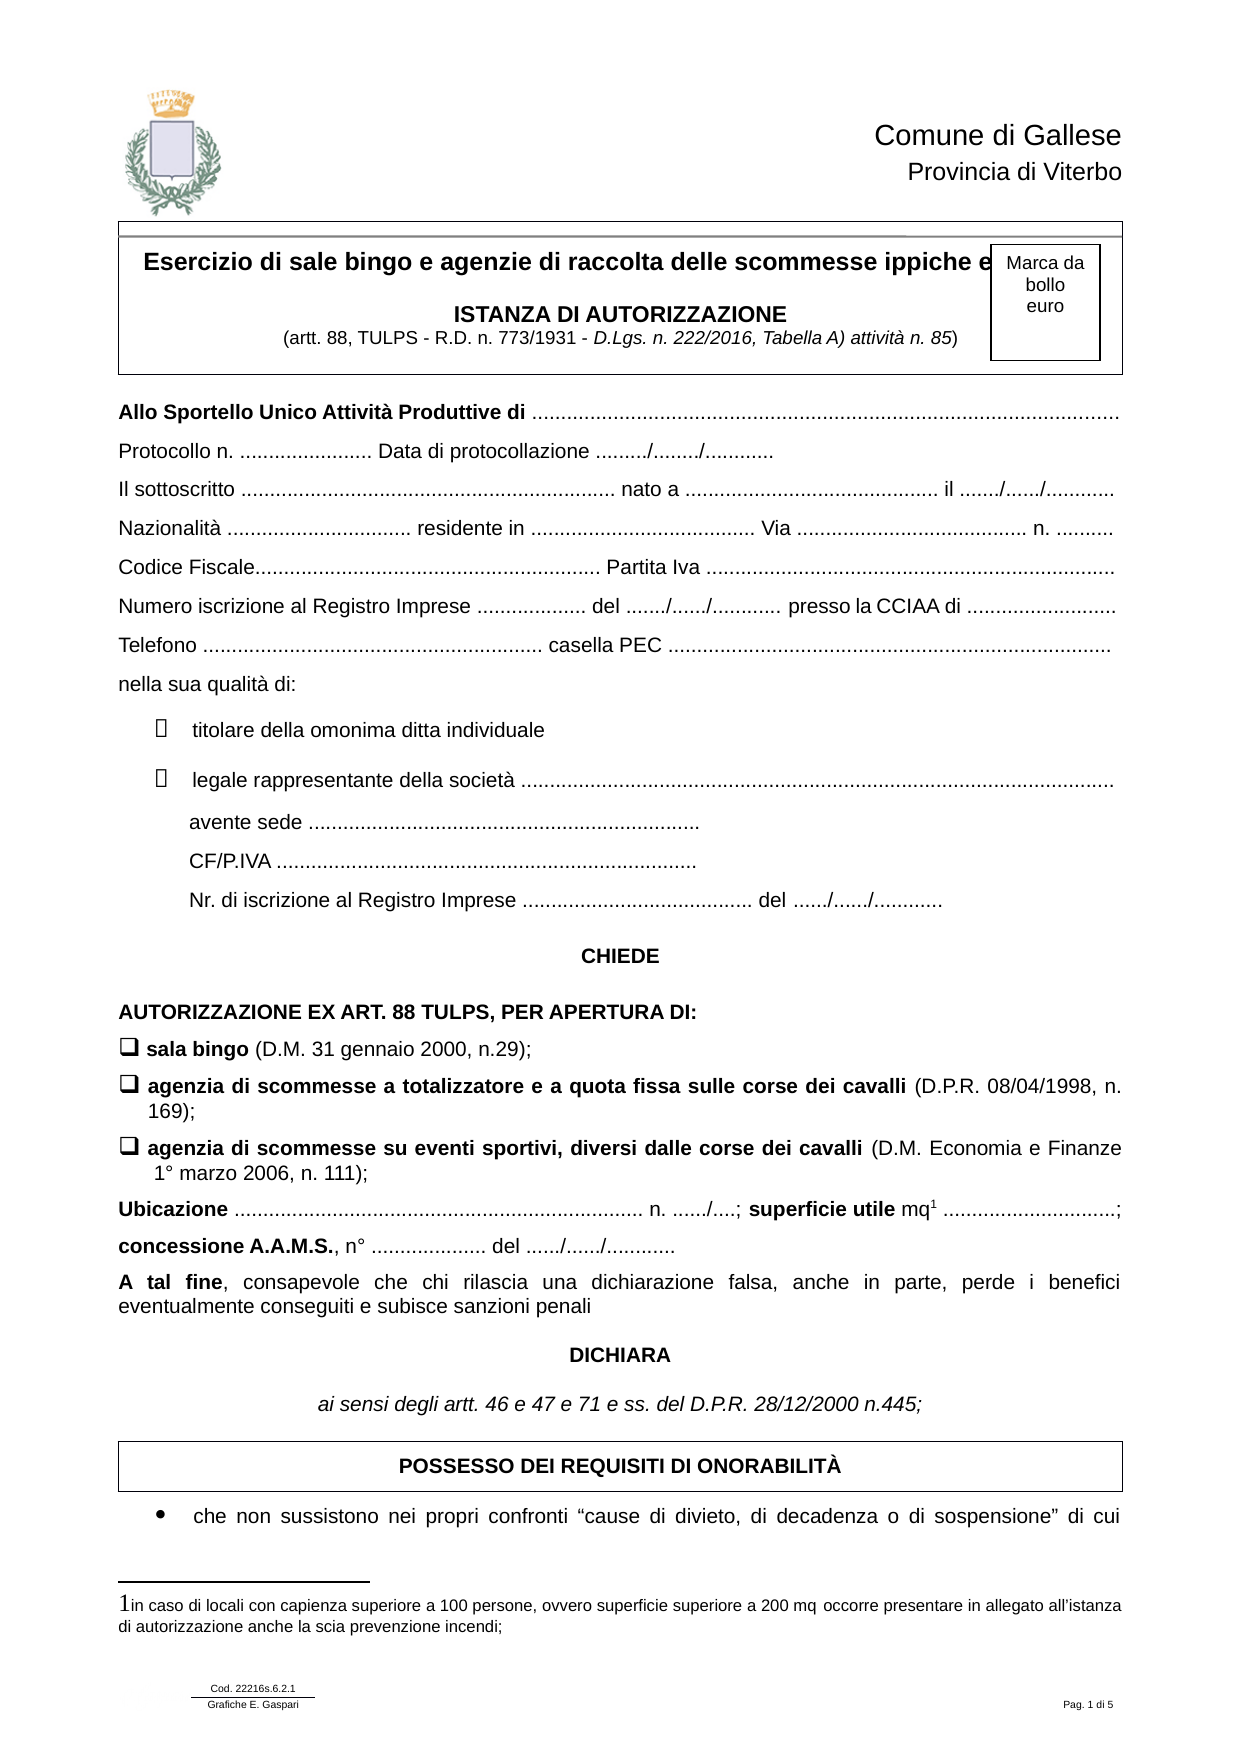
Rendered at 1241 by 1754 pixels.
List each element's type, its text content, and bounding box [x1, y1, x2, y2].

text Nr. di iscrizione al Registro Imprese ........................................ del ....../....../............ [189, 888, 1122, 912]
text Nazionalità ................................ residente in ....................................... Via ........................................ n. .......... [118, 516, 1122, 540]
text CF/P.IVA ......................................................................... [189, 849, 1122, 873]
text Allo Sportello Unico Attività Produttive di [118, 399, 1122, 423]
text A tal fine, consapevole che chi rilascia una dichiarazione falsa, anche in parte, perde i benefici eventualmente conseguiti e subisce sanzioni penali [118, 1270, 1122, 1318]
text ai sensi degli artt. 46 e 47 e 71 e ss. del D.P.R. 28/12/2000 n.445; [118, 1392, 1122, 1416]
text Numero iscrizione al Registro Imprese ................... del ......./....../............ presso la CCIAA di .......................... [118, 594, 1122, 618]
text Il sottoscritto ................................................................. nato a ............................................ il ......./....../............ [118, 477, 1122, 501]
text  titolare della omonima ditta individuale [153, 710, 1122, 744]
picture [122, 87, 224, 219]
text CHIEDE [118, 944, 1122, 968]
text Codice Fiscale............................................................ Partita Iva ....................................................................... [118, 555, 1122, 579]
text  agenzia di scommesse su eventi sportivi, diversi dalle corse dei cavalli (D.M. Economia e Finanze 1° marzo 2006, n. 111); [118, 1136, 1122, 1184]
table_header Esercizio di sale bingo e agenzie di raccolta delle scommesse ippiche e sportive ISTANZA DI AUTORIZZAZIONE (artt. 88, TULPS - R.D. n. 773/1931 - D.Lgs. n. 222/2016, Tabella A) attività n. 85) [119, 238, 1122, 373]
text  agenzia di scommesse a totalizzatore e a quota fissa sulle corse dei cavalli (D.P.R. 08/04/1998, n. 169); [118, 1074, 1122, 1123]
list che non sussistono nei propri confronti “cause di divieto, di decadenza o di sospensione” di cui [156, 1504, 1122, 1529]
text Protocollo n. ....................... Data di protocollazione ........./......../............ [118, 438, 1122, 462]
table_header [119, 222, 1122, 235]
text nella sua qualità di: [118, 672, 1122, 696]
table_header POSSESSO DEI REQUISITI DI ONORABILITÀ [119, 1442, 1122, 1491]
text avente sede .................................................................... [189, 810, 1122, 834]
text  sala bingo (D.M. 31 gennaio 2000, n.29); [118, 1037, 1122, 1062]
text  legale rappresentante della società ....................................................................................................... [153, 760, 1122, 794]
text Provincia di Viterbo [224, 157, 1122, 185]
text AUTORIZZAZIONE EX ART. 88 TULPS, PER APERTURA DI: [118, 1000, 1122, 1024]
text concessione A.A.M.S., n° .................... del ....../....../............ [118, 1233, 1122, 1257]
text in caso di locali con capienza superiore a 100 persone, ovvero superficie superiore a 200 mq occorre presentare in allegato all’istanza di autorizzazione anche la scia prevenzione incendi; [118, 1588, 1122, 1636]
text Ubicazione ....................................................................... n. ....../....; superficie utile mq ..............................; [118, 1197, 1122, 1221]
text Telefono ........................................................... casella PEC ............................................................................. [118, 633, 1122, 657]
text DICHIARA [118, 1343, 1122, 1367]
text Comune di Gallese [224, 118, 1122, 152]
